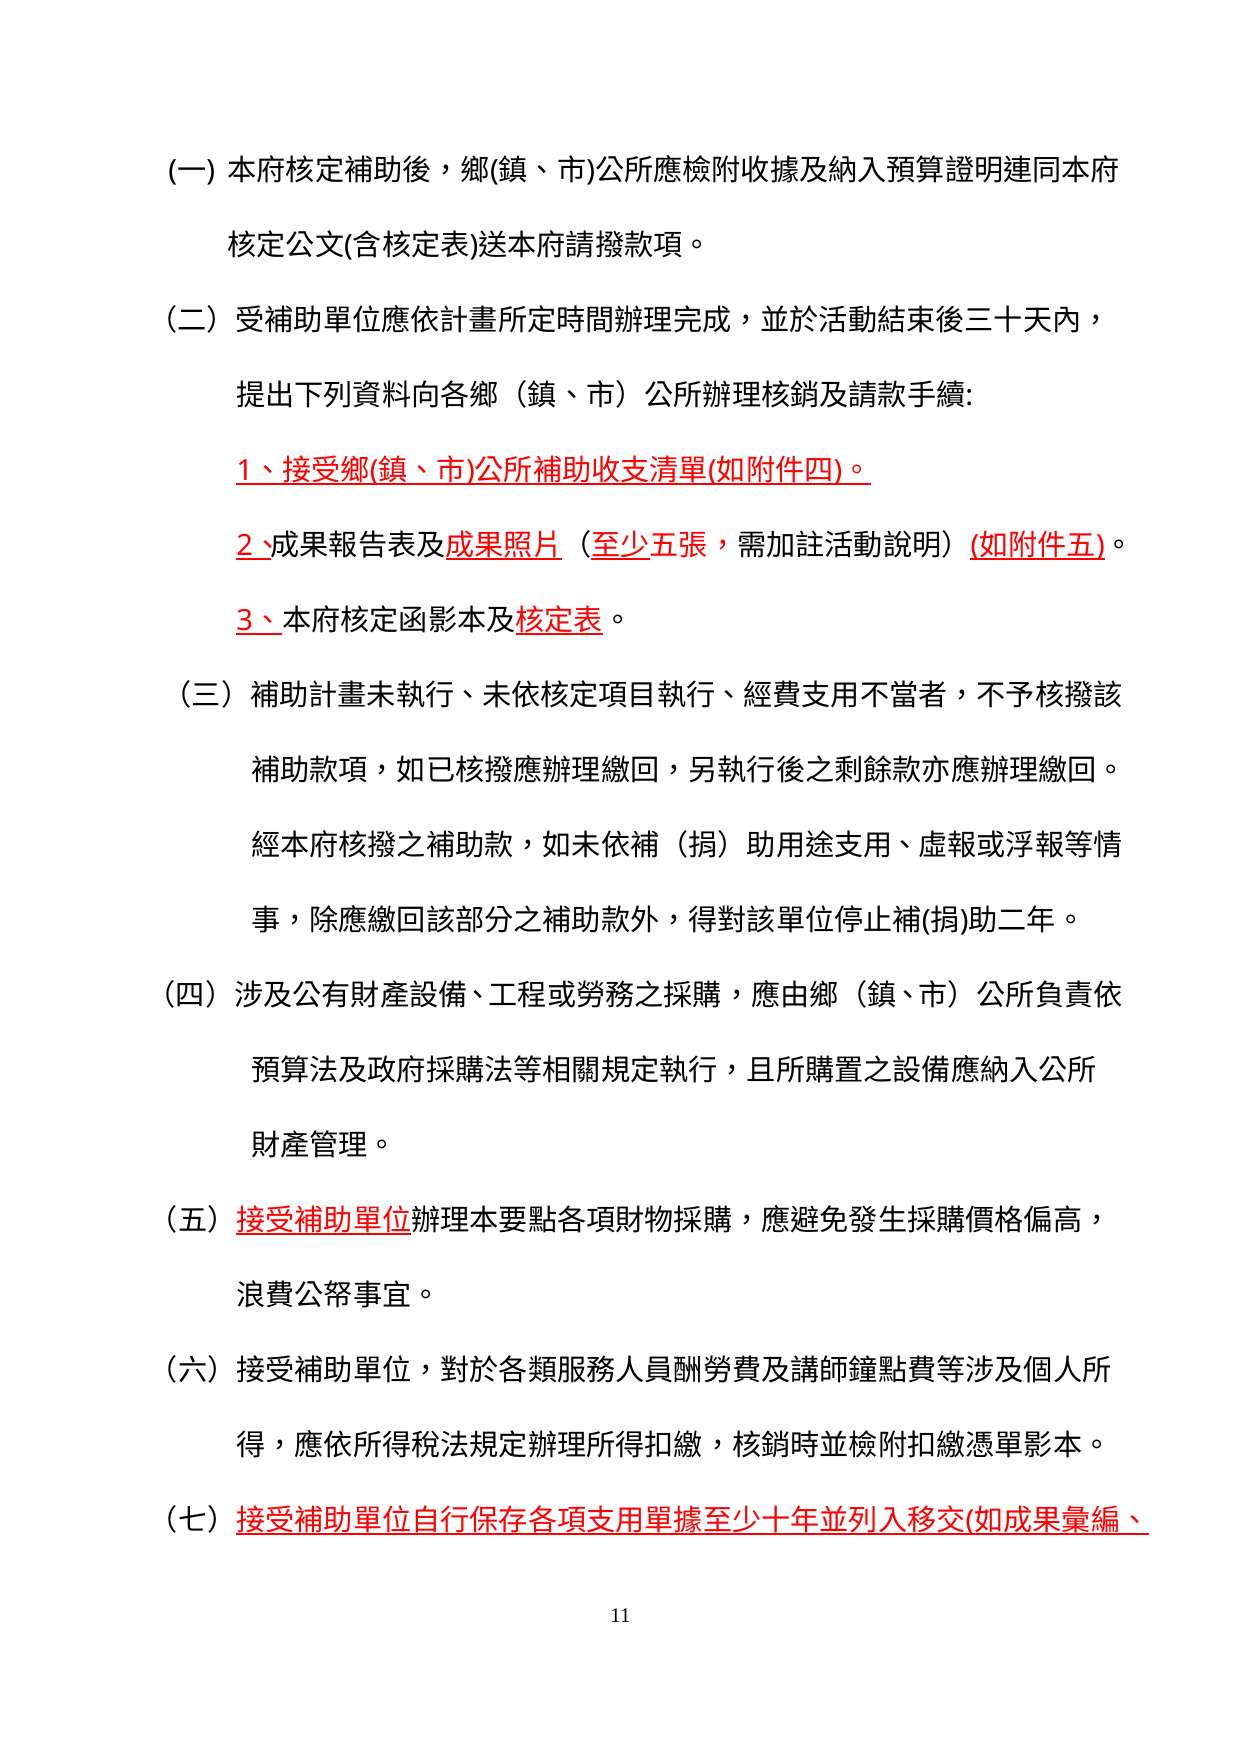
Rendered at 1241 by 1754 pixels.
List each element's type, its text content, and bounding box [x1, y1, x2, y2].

text 3、本府核定函影本及核定表。 [236, 580, 1122, 655]
text （六）接受補助單位，對於各類服務人員酬勞費及講師鐘點費等涉及個人所得，應依所得稅法規定辦理所得扣繳，核銷時並檢附扣繳憑單影本。 [149, 1330, 1122, 1480]
subtitle 本府核定補助後，鄉(鎮、市)公所應檢附收據及納入預算證明連同本府核定公文(含核定表)送本府請撥款項。 [168, 130, 1122, 280]
text （三）補助計畫未執行、未依核定項目執行、經費支用不當者，不予核撥該補助款項，如已核撥應辦理繳回，另執行後之剩餘款亦應辦理繳回。經本府核撥之補助款，如未依補（捐）助用途支用、虛報或浮報等情事，除應繳回該部分之補助款外，得對該單位停止補(捐)助二年。 [162, 655, 1122, 955]
text 2、成果報告表及成果照片（至少五張，需加註活動說明）(如附件五)。 [236, 505, 1122, 580]
text （七）接受補助單位自行保存各項支用單據至少十年並列入移交(如成果彙編、宣傳單、報名表、學員名冊、簽到表等足以證明辦理本活動之相關原始資料)，供各機關事後查核。接受補助單位未配合審計機關及本府督導，本府不受理當年度其他補助案件。 [149, 1480, 1122, 1555]
text （二）受補助單位應依計畫所定時間辦理完成，並於活動結束後三十天內，提出下列資料向各鄉（鎮、市）公所辦理核銷及請款手續: [148, 280, 1122, 430]
text 1、接受鄉(鎮、市)公所補助收支清單(如附件四)。 [236, 430, 1122, 505]
text （四）涉及公有財產設備、工程或勞務之採購，應由鄉（鎮、市）公所負責依預算法及政府採購法等相關規定執行，且所購置之設備應納入公所財產管理。 [139, 955, 1122, 1180]
text （五）接受補助單位辦理本要點各項財物採購，應避免發生採購價格偏高，浪費公帑事宜。 [149, 1180, 1122, 1330]
